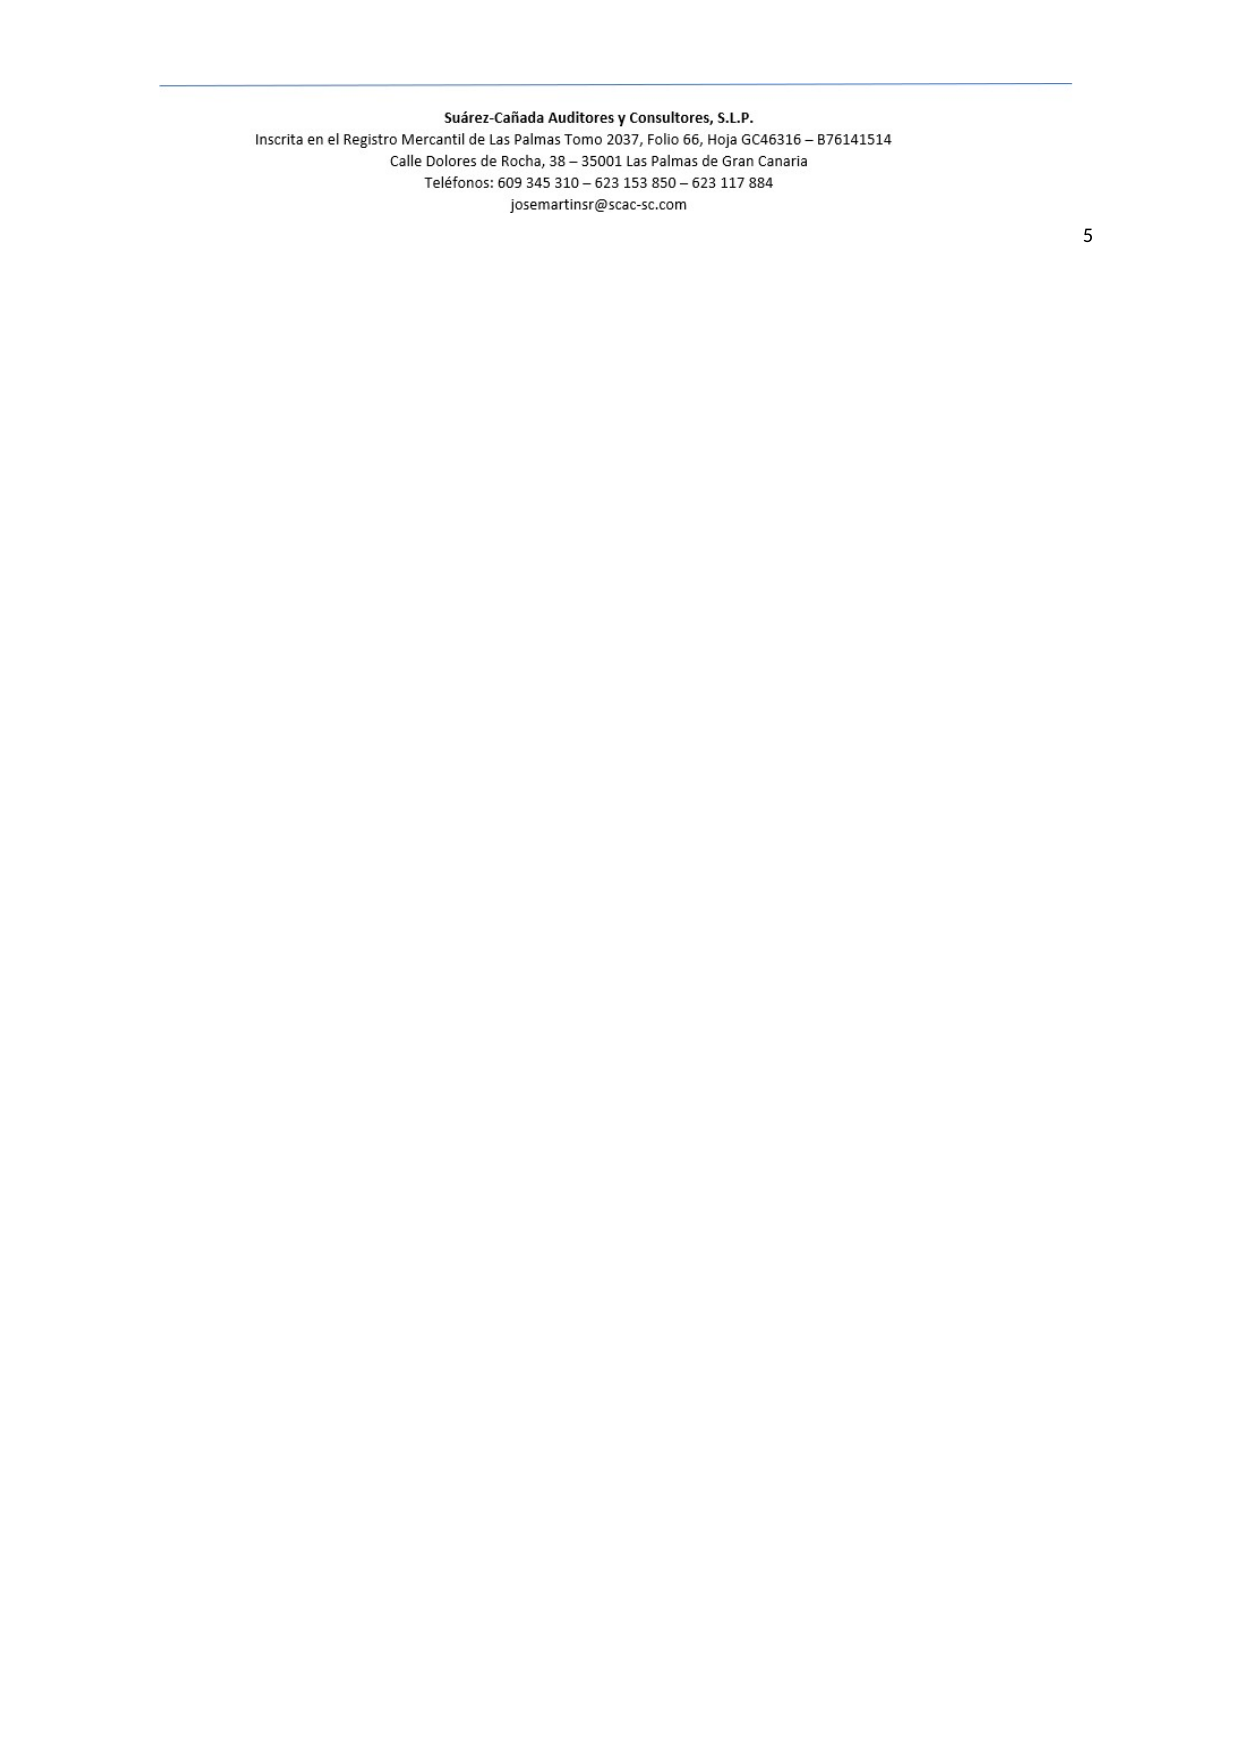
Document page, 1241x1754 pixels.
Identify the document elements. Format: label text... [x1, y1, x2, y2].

text 5 [2, 222, 1093, 247]
picture [159, 83, 1073, 213]
